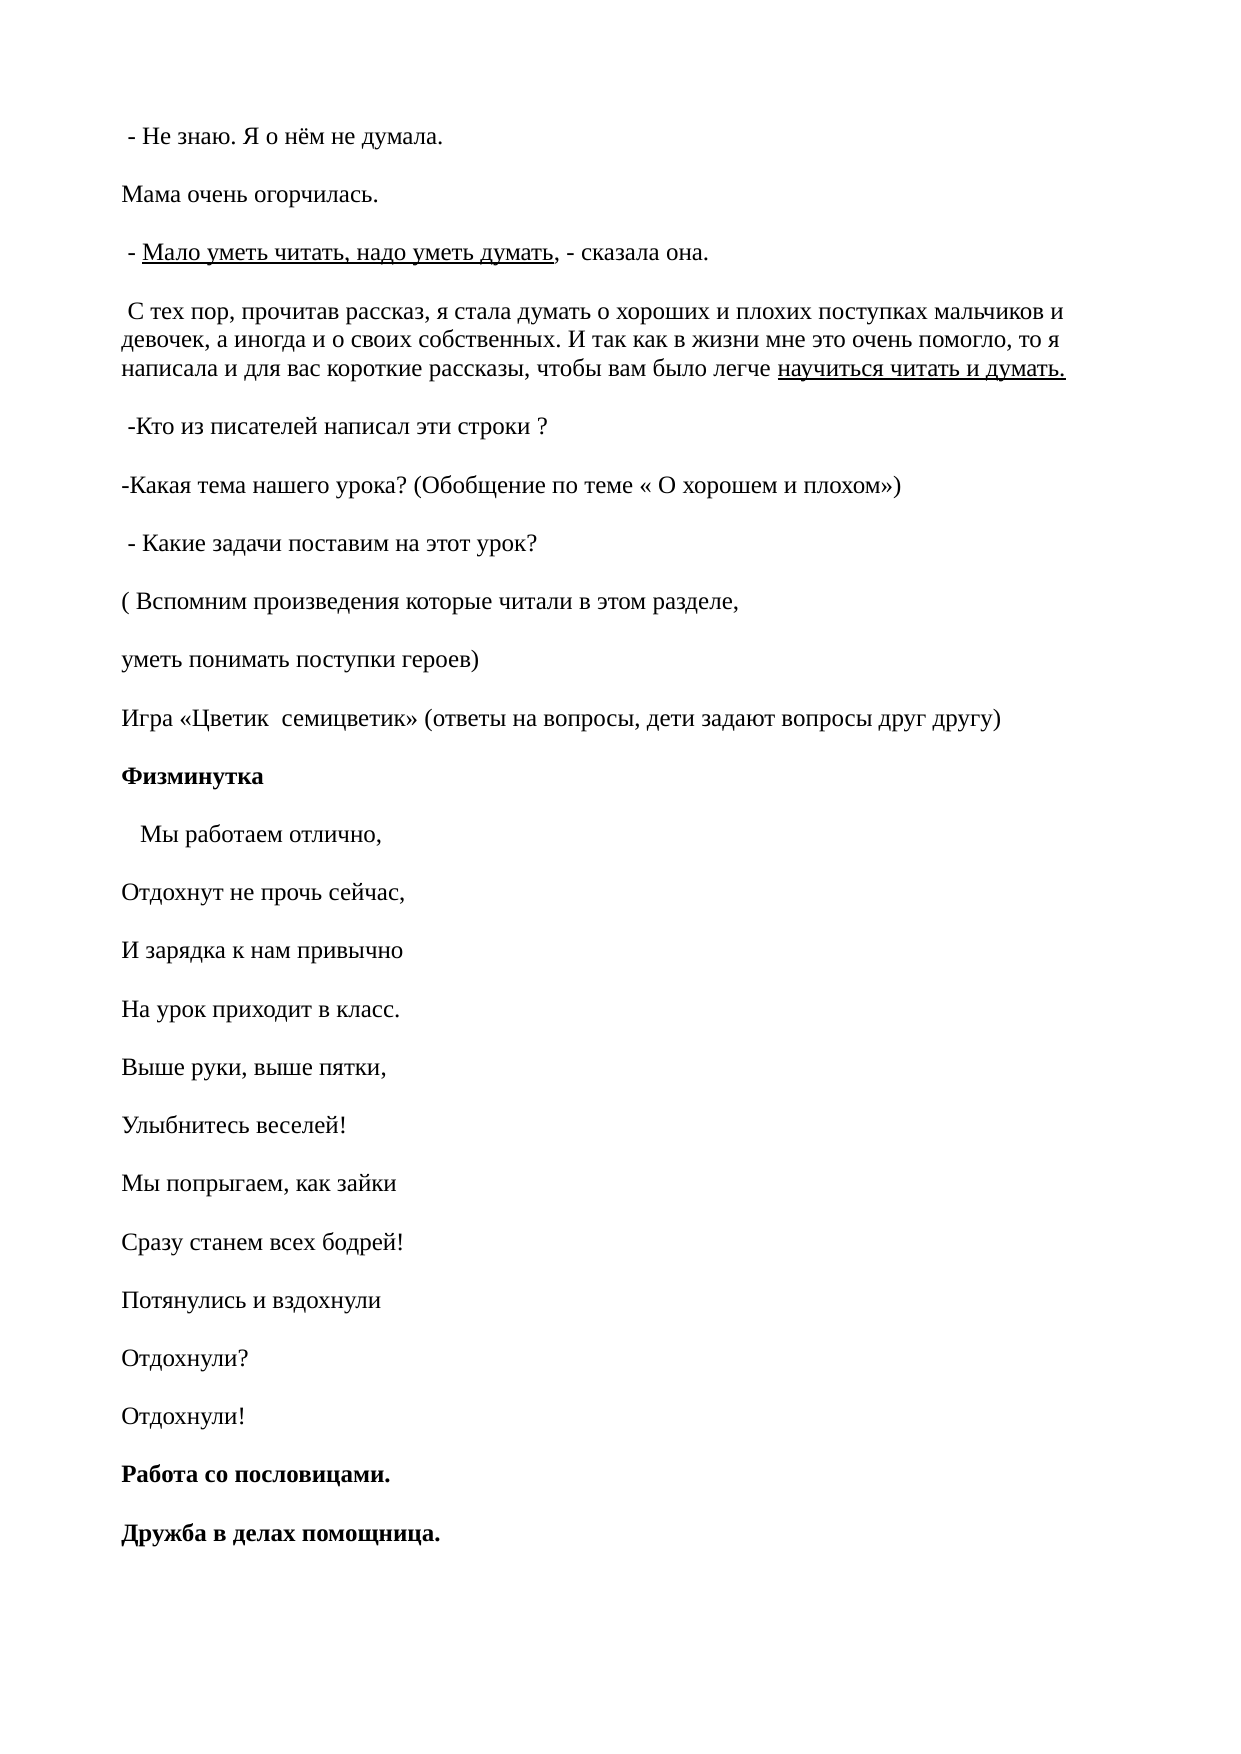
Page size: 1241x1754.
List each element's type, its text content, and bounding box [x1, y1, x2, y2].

table_header - Не знаю. Я о нём не думала. Мама очень огорчилась. - Мало уметь читать, надо уметь думать, - сказала она. С тех пор, прочитав рассказ, я стала думать о хороших и плохих поступках мальчиков и девочек, а иногда и о своих собственных. И так как в жизни мне это очень помогло, то я написала и для вас короткие рассказы, чтобы вам было легче научиться читать и думать. -Кто из писателей написал эти строки ? -Какая тема нашего урока? (Обобщение по теме « О хорошем и плохом») - Какие задачи поставим на этот урок? ( Вспомним произведения которые читали в этом разделе, уметь понимать поступки героев) Игра «Цветик семицветик» (ответы на вопросы, дети задают вопросы друг другу) Физминутка Мы работаем отлично, Отдохнут не прочь сейчас, И зарядка к нам привычно На урок приходит в класс. Выше руки, выше пятки, Улыбнитесь веселей! Мы попрыгаем, как зайки Сразу станем всех бодрей! Потянулись и вздохнули Отдохнули? Отдохнули! Работа со пословицами. Дружба в делах помощница. [118, 118, 1122, 1579]
